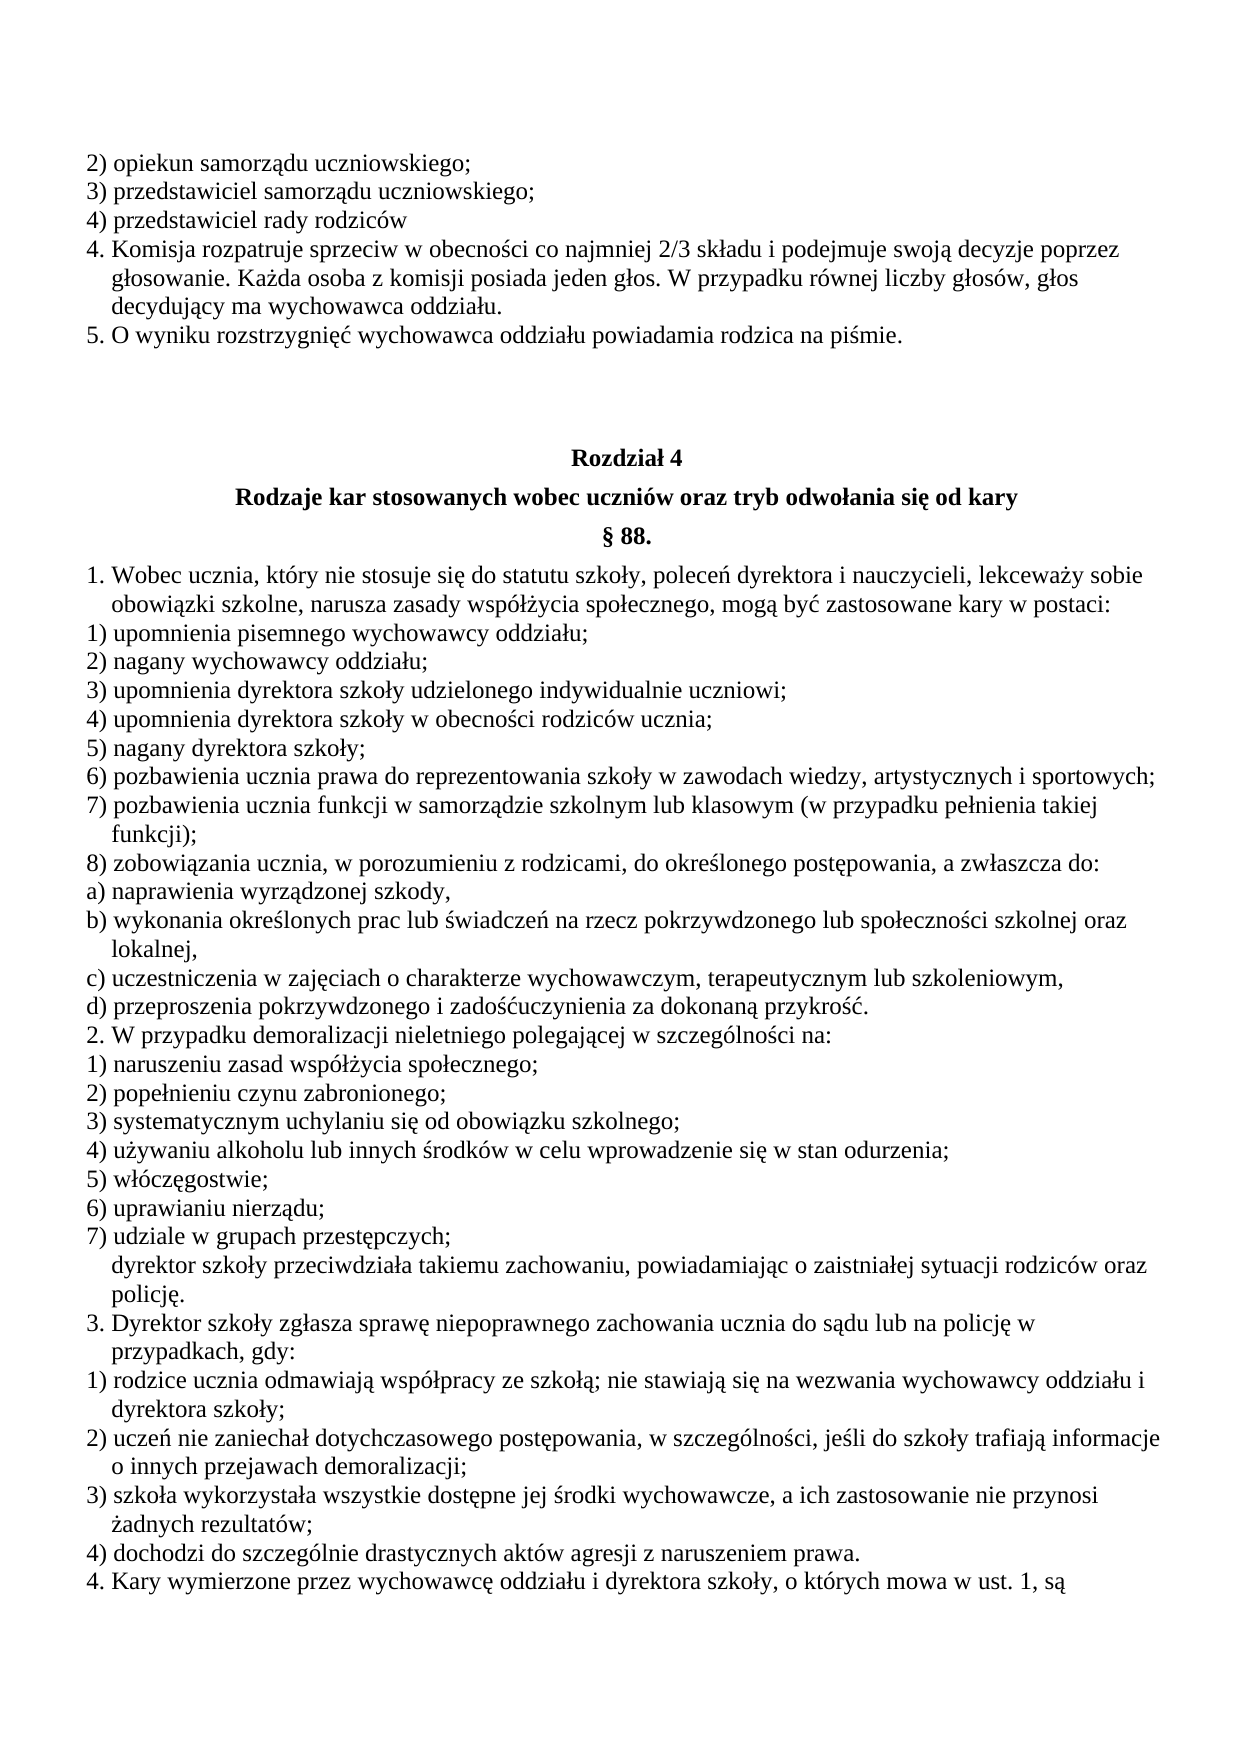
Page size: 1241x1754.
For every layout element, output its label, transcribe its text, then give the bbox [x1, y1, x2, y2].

text funkcji); [86, 819, 1167, 848]
text 4) upomnienia dyrektora szkoły w obecności rodziców ucznia; [86, 704, 1167, 733]
text decydujący ma wychowawca oddziału. [86, 291, 1167, 320]
text a) naprawienia wyrządzonej szkody, [86, 876, 1167, 905]
text 2) uczeń nie zaniechał dotychczasowego postępowania, w szczególności, jeśli do szkoły trafiają informacje [86, 1423, 1167, 1451]
text dyrektor szkoły przeciwdziała takiemu zachowaniu, powiadamiając o zaistniałej sytuacji rodziców oraz [86, 1250, 1167, 1279]
text c) uczestniczenia w zajęciach o charakterze wychowawczym, terapeutycznym lub szkoleniowym, [86, 963, 1167, 991]
text policję. [86, 1279, 1167, 1308]
text 8) zobowiązania ucznia, w porozumieniu z rodzicami, do określonego postępowania, a zwłaszcza do: [86, 848, 1167, 876]
list 4. Kary wymierzone przez wychowawcę oddziału i dyrektora szkoły, o których mowa w ust. 1, są [86, 1566, 1167, 1595]
text 3) upomnienia dyrektora szkoły udzielonego indywidualnie uczniowi; [86, 675, 1167, 704]
text 1) rodzice ucznia odmawiają współpracy ze szkołą; nie stawiają się na wezwania wychowawcy oddziału i [86, 1365, 1167, 1394]
text 6) pozbawienia ucznia prawa do reprezentowania szkoły w zawodach wiedzy, artystycznych i sportowych; [86, 761, 1167, 790]
text 4. Komisja rozpatruje sprzeciw w obecności co najmniej 2/3 składu i podejmuje swoją decyzje poprzez [86, 234, 1167, 263]
text 5) nagany dyrektora szkoły; [86, 733, 1167, 761]
list 3. Dyrektor szkoły zgłasza sprawę niepoprawnego zachowania ucznia do sądu lub na policję w [86, 1308, 1167, 1336]
text 2) nagany wychowawcy oddziału; [86, 646, 1167, 675]
text 4) używaniu alkoholu lub innych środków w celu wprowadzenie się w stan odurzenia; [86, 1135, 1167, 1164]
text 7) udziale w grupach przestępczych; [86, 1221, 1167, 1250]
text 2) popełnieniu czynu zabronionego; [86, 1078, 1167, 1106]
text 5) włóczęgostwie; [86, 1164, 1167, 1193]
text głosowanie. Każda osoba z komisji posiada jeden głos. W przypadku równej liczby głosów, głos [86, 263, 1167, 291]
text b) wykonania określonych prac lub świadczeń na rzecz pokrzywdzonego lub społeczności szkolnej oraz [86, 905, 1167, 934]
text Rodzaje kar stosowanych wobec uczniów oraz tryb odwołania się od kary [86, 482, 1167, 511]
text 4) dochodzi do szczególnie drastycznych aktów agresji z naruszeniem prawa. [86, 1538, 1167, 1566]
text 1) upomnienia pisemnego wychowawcy oddziału; [86, 618, 1167, 646]
text żadnych rezultatów; [86, 1509, 1167, 1538]
text obowiązki szkolne, narusza zasady współżycia społecznego, mogą być zastosowane kary w postaci: [86, 589, 1167, 618]
text 6) uprawianiu nierządu; [86, 1193, 1167, 1221]
text 2. W przypadku demoralizacji nieletniego polegającej w szczególności na: [86, 1020, 1167, 1049]
text o innych przejawach demoralizacji; [86, 1451, 1167, 1480]
text 7) pozbawienia ucznia funkcji w samorządzie szkolnym lub klasowym (w przypadku pełnienia takiej [86, 790, 1167, 819]
text 1. Wobec ucznia, który nie stosuje się do statutu szkoły, poleceń dyrektora i nauczycieli, lekceważy sobie [86, 560, 1167, 589]
text 3) systematycznym uchylaniu się od obowiązku szkolnego; [86, 1106, 1167, 1135]
list przypadkach, gdy: [86, 1336, 1167, 1365]
text 3) szkoła wykorzystała wszystkie dostępne jej środki wychowawcze, a ich zastosowanie nie przynosi [86, 1480, 1167, 1509]
text Rozdział 4 [86, 443, 1167, 471]
text lokalnej, [86, 934, 1167, 963]
text 1) naruszeniu zasad współżycia społecznego; [86, 1049, 1167, 1078]
text 5. O wyniku rozstrzygnięć wychowawca oddziału powiadamia rodzica na piśmie. [86, 320, 1167, 349]
text d) przeproszenia pokrzywdzonego i zadośćuczynienia za dokonaną przykrość. [86, 991, 1167, 1020]
text 2) opiekun samorządu uczniowskiego; 3) przedstawiciel samorządu uczniowskiego; 4) przedstawiciel rady rodziców [86, 148, 1167, 234]
text § 88. [86, 521, 1167, 550]
text dyrektora szkoły; [86, 1394, 1167, 1423]
